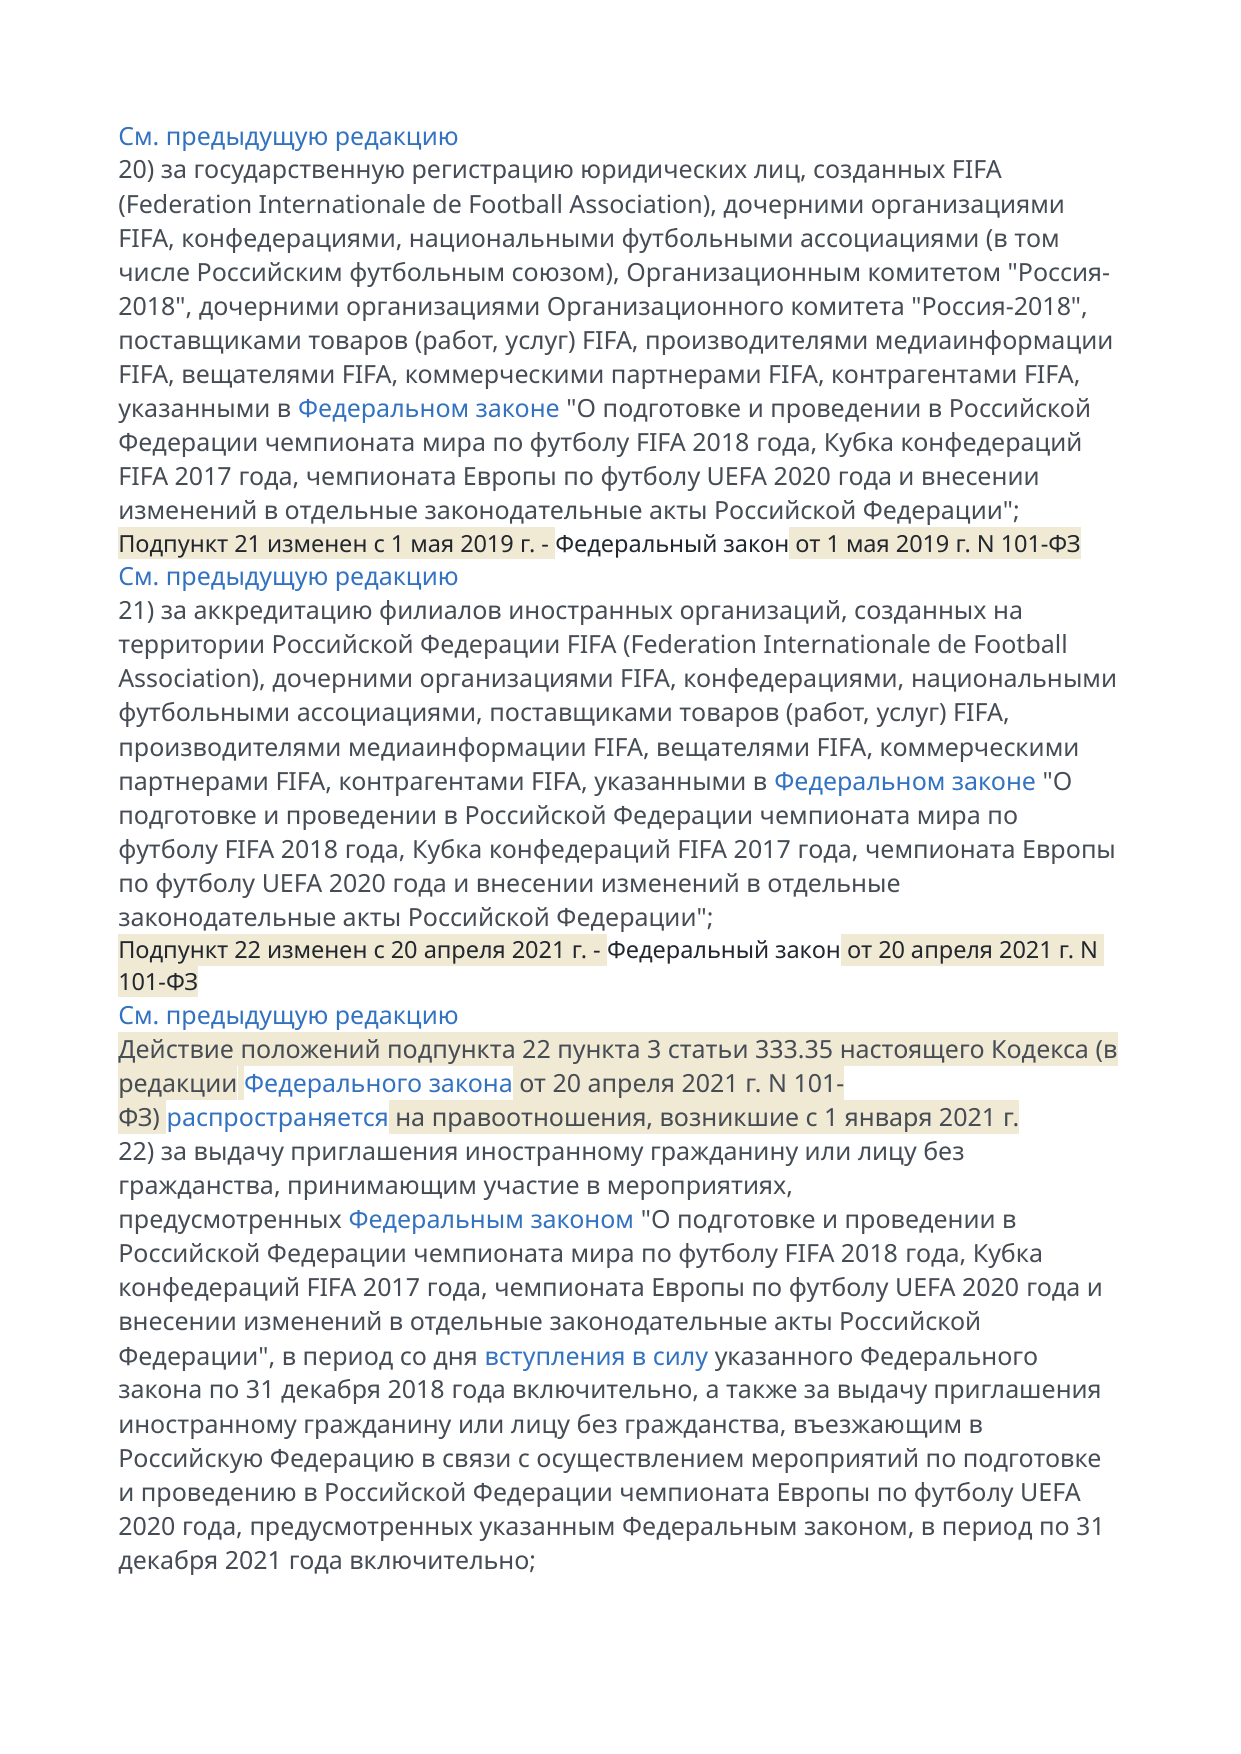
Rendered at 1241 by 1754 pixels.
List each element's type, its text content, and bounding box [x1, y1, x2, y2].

text 22) за выдачу приглашения иностранному гражданину или лицу без гражданства, принимающим участие в мероприятиях, предусмотренных Федеральным законом "О подготовке и проведении в Российской Федерации чемпионата мира по футболу FIFA 2018 года, Кубка конфедераций FIFA 2017 года, чемпионата Европы по футболу UEFA 2020 года и внесении изменений в отдельные законодательные акты Российской Федерации", в период со дня вступления в силу указанного Федерального закона по 31 декабря 2018 года включительно, а также за выдачу приглашения иностранному гражданину или лицу без гражданства, въезжающим в Российскую Федерацию в связи с осуществлением мероприятий по подготовке и проведению в Российской Федерации чемпионата Европы по футболу UEFA 2020 года, предусмотренных указанным Федеральным законом, в период по 31 декабря 2021 года включительно; [118, 1134, 1122, 1577]
text Подпункт 21 изменен с 1 мая 2019 г. - Федеральный закон от 1 мая 2019 г. N 101-ФЗ [118, 527, 1122, 559]
text См. предыдущую редакцию [118, 118, 1122, 152]
text Действие положений подпункта 22 пункта 3 статьи 333.35 настоящего Кодекса (в редакции Федерального закона от 20 апреля 2021 г. N 101-ФЗ) распространяется на правоотношения, возникшие с 1 января 2021 г. [118, 1032, 1122, 1134]
text 20) за государственную регистрацию юридических лиц, созданных FIFA (Federation Internationale de Football Association), дочерними организациями FIFA, конфедерациями, национальными футбольными ассоциациями (в том числе Российским футбольным союзом), Организационным комитетом "Россия-2018", дочерними организациями Организационного комитета "Россия-2018", поставщиками товаров (работ, услуг) FIFA, производителями медиаинформации FIFA, вещателями FIFA, коммерческими партнерами FIFA, контрагентами FIFA, указанными в Федеральном законе "О подготовке и проведении в Российской Федерации чемпионата мира по футболу FIFA 2018 года, Кубка конфедераций FIFA 2017 года, чемпионата Европы по футболу UEFA 2020 года и внесении изменений в отдельные законодательные акты Российской Федерации"; [118, 152, 1122, 527]
text Подпункт 22 изменен с 20 апреля 2021 г. - Федеральный закон от 20 апреля 2021 г. N 101-ФЗ [118, 933, 1122, 997]
text См. предыдущую редакцию [118, 997, 1122, 1032]
text 21) за аккредитацию филиалов иностранных организаций, созданных на территории Российской Федерации FIFA (Federation Internationale de Football Association), дочерними организациями FIFA, конфедерациями, национальными футбольными ассоциациями, поставщиками товаров (работ, услуг) FIFA, производителями медиаинформации FIFA, вещателями FIFA, коммерческими партнерами FIFA, контрагентами FIFA, указанными в Федеральном законе "О подготовке и проведении в Российской Федерации чемпионата мира по футболу FIFA 2018 года, Кубка конфедераций FIFA 2017 года, чемпионата Европы по футболу UEFA 2020 года и внесении изменений в отдельные законодательные акты Российской Федерации"; [118, 593, 1122, 933]
text См. предыдущую редакцию [118, 559, 1122, 593]
